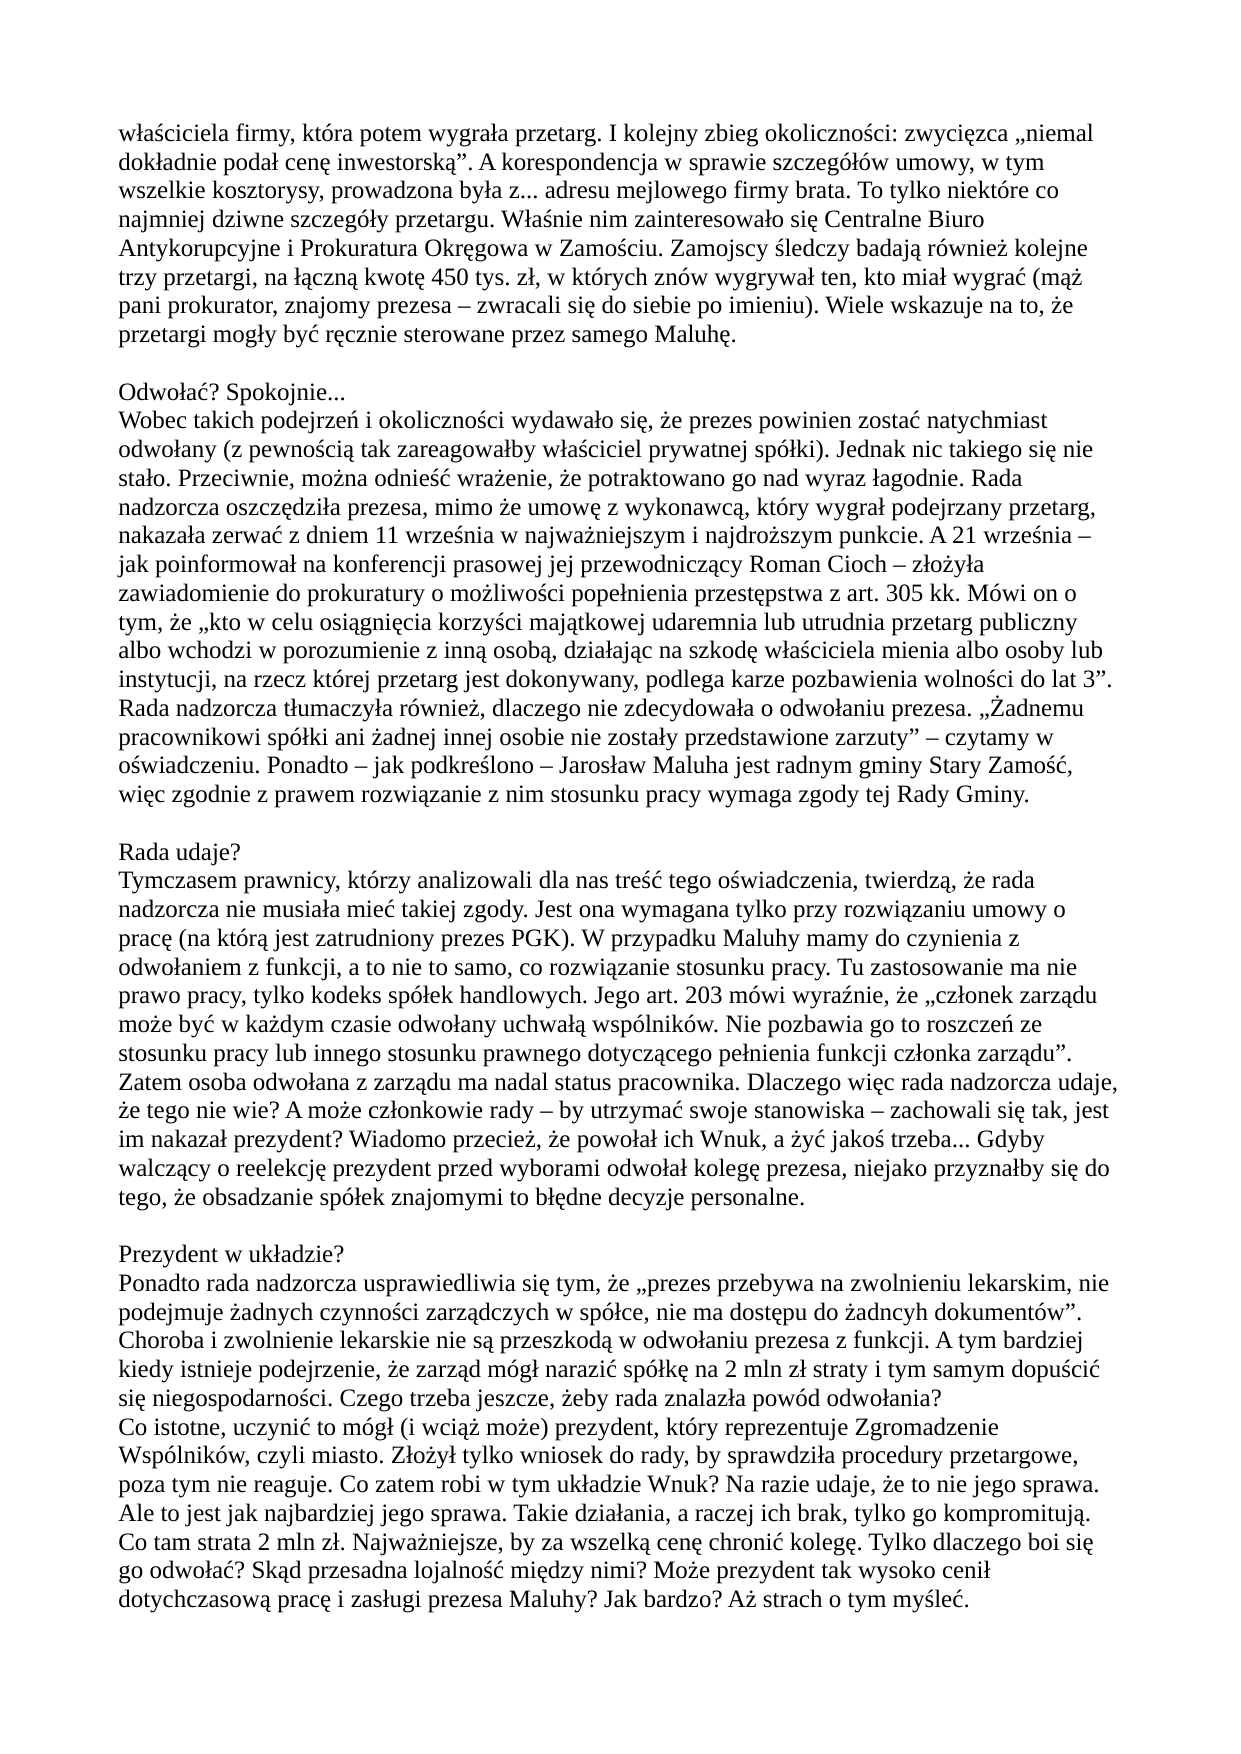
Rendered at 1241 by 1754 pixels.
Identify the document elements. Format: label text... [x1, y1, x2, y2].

text Wobec takich podejrzeń i okoliczności wydawało się, że prezes powinien zostać natychmiast odwołany (z pewnością tak zareagowałby właściciel prywatnej spółki). Jednak nic takiego się nie stało. Przeciwnie, można odnieść wrażenie, że potraktowano go nad wyraz łagodnie. Rada nadzorcza oszczędziła prezesa, mimo że umowę z wykonawcą, który wygrał podejrzany przetarg, nakazała zerwać z dniem 11 września w najważniejszym i najdroższym punkcie. A 21 września – jak poinformował na konferencji prasowej jej przewodniczący Roman Cioch – złożyła zawiadomienie do prokuratury o możliwości popełnienia przestępstwa z art. 305 kk. Mówi on o tym, że „kto w celu osiągnięcia korzyści majątkowej udaremnia lub utrudnia przetarg publiczny albo wchodzi w porozumienie z inną osobą, działając na szkodę właściciela mienia albo osoby lub instytucji, na rzecz której przetarg jest dokonywany, podlega karze pozbawienia wolności do lat 3”. [118, 406, 1122, 693]
text Odwołać? Spokojnie... [118, 377, 1122, 406]
text właściciela firmy, która potem wygrała przetarg. I kolejny zbieg okoliczności: zwycięzca „niemal dokładnie podał cenę inwestorską”. A korespondencja w sprawie szczegółów umowy, w tym wszelkie kosztorysy, prowadzona była z... adresu mejlowego firmy brata. To tylko niektóre co najmniej dziwne szczegóły przetargu. Właśnie nim zainteresowało się Centralne Biuro Antykorupcyjne i Prokuratura Okręgowa w Zamościu. Zamojscy śledczy badają również kolejne trzy przetargi, na łączną kwotę 450 tys. zł, w których znów wygrywał ten, kto miał wygrać (mąż pani prokurator, znajomy prezesa – zwracali się do siebie po imieniu). Wiele wskazuje na to, że przetargi mogły być ręcznie sterowane przez samego Maluhę. [118, 118, 1122, 348]
text Choroba i zwolnienie lekarskie nie są przeszkodą w odwołaniu prezesa z funkcji. A tym bardziej kiedy istnieje podejrzenie, że zarząd mógł narazić spółkę na 2 mln zł straty i tym samym dopuścić się niegospodarności. Czego trzeba jeszcze, żeby rada znalazła powód odwołania? [118, 1326, 1122, 1412]
text Tymczasem prawnicy, którzy analizowali dla nas treść tego oświadczenia, twierdzą, że rada nadzorcza nie musiała mieć takiej zgody. Jest ona wymagana tylko przy rozwiązaniu umowy o pracę (na którą jest zatrudniony prezes PGK). W przypadku Maluhy mamy do czynienia z odwołaniem z funkcji, a to nie to samo, co rozwiązanie stosunku pracy. Tu zastosowanie ma nie prawo pracy, tylko kodeks spółek handlowych. Jego art. 203 mówi wyraźnie, że „członek zarządu może być w każdym czasie odwołany uchwałą wspólników. Nie pozbawia go to roszczeń ze stosunku pracy lub innego stosunku prawnego dotyczącego pełnienia funkcji członka zarządu”. Zatem osoba odwołana z zarządu ma nadal status pracownika. Dlaczego więc rada nadzorcza udaje, że tego nie wie? A może członkowie rady – by utrzymać swoje stanowiska – zachowali się tak, jest im nakazał prezydent? Wiadomo przecież, że powołał ich Wnuk, a żyć jakoś trzeba... Gdyby walczący o reelekcję prezydent przed wyborami odwołał kolegę prezesa, niejako przyznałby się do tego, że obsadzanie spółek znajomymi to błędne decyzje personalne. [118, 866, 1122, 1211]
text Co istotne, uczynić to mógł (i wciąż może) prezydent, który reprezentuje Zgromadzenie Wspólników, czyli miasto. Złożył tylko wniosek do rady, by sprawdziła procedury przetargowe, poza tym nie reaguje. Co zatem robi w tym układzie Wnuk? Na razie udaje, że to nie jego sprawa. Ale to jest jak najbardziej jego sprawa. Takie działania, a raczej ich brak, tylko go kompromitują. Co tam strata 2 mln zł. Najważniejsze, by za wszelką cenę chronić kolegę. Tylko dlaczego boi się go odwołać? Skąd przesadna lojalność między nimi? Może prezydent tak wysoko cenił dotychczasową pracę i zasługi prezesa Maluhy? Jak bardzo? Aż strach o tym myśleć. [118, 1412, 1122, 1613]
text Rada nadzorcza tłumaczyła również, dlaczego nie zdecydowała o odwołaniu prezesa. „Żadnemu pracownikowi spółki ani żadnej innej osobie nie zostały przedstawione zarzuty” – czytamy w oświadczeniu. Ponadto – jak podkreślono – Jarosław Maluha jest radnym gminy Stary Zamość, więc zgodnie z prawem rozwiązanie z nim stosunku pracy wymaga zgody tej Rady Gminy. [118, 693, 1122, 808]
text Rada udaje? [118, 837, 1122, 866]
text Prezydent w układzie? [118, 1239, 1122, 1268]
text Ponadto rada nadzorcza usprawiedliwia się tym, że „prezes przebywa na zwolnieniu lekarskim, nie podejmuje żadnych czynności zarządczych w spółce, nie ma dostępu do żadncyh dokumentów”. [118, 1268, 1122, 1326]
